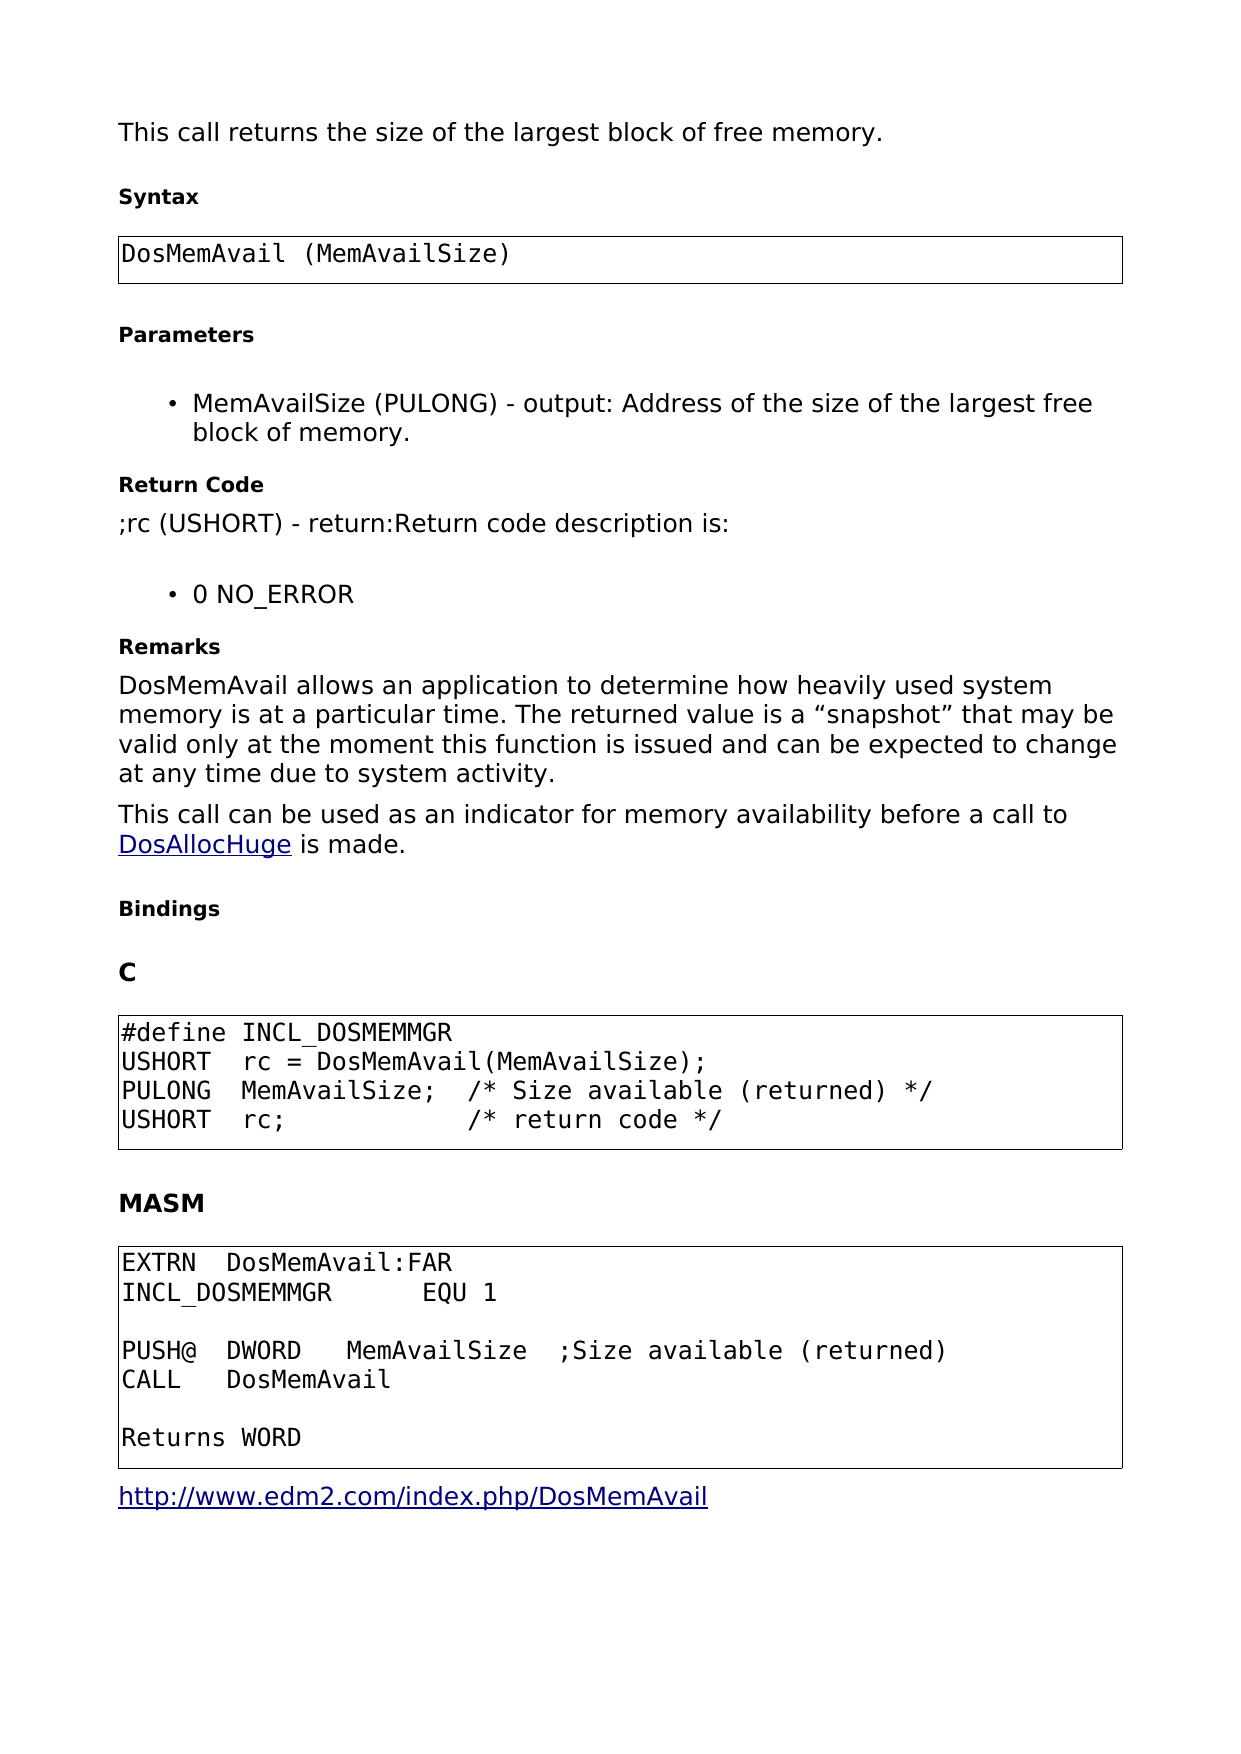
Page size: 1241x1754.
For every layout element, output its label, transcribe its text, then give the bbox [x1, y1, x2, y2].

table_header EXTRN DosMemAvail:FAR INCL_DOSMEMMGR EQU 1 PUSH@ DWORD MemAvailSize ;Size available (returned) CALL DosMemAvail Returns WORD [119, 1247, 1122, 1467]
text http://www.edm2.com/index.php/DosMemAvail [118, 1482, 1122, 1511]
table_header DosMemAvail (MemAvailSize) [119, 237, 1122, 283]
subtitle Bindings [118, 897, 1122, 921]
list 0 NO_ERROR [177, 581, 1122, 610]
table_header #define INCL_DOSMEMMGR USHORT rc = DosMemAvail(MemAvailSize); PULONG MemAvailSize; /* Size available (returned) */ USHORT rc; /* return code */ [119, 1016, 1122, 1149]
subtitle MASM [118, 1189, 1122, 1218]
text This call can be used as an indicator for memory availability before a call to DosAllocHuge is made. [118, 801, 1122, 859]
list MemAvailSize (PULONG) - output: Address of the size of the largest free block of memory. [177, 389, 1122, 448]
subtitle Return Code [118, 473, 1122, 497]
text ;rc (USHORT) - return:Return code description is: [118, 509, 1122, 539]
subtitle Parameters [118, 323, 1122, 347]
subtitle C [118, 958, 1122, 987]
text DosMemAvail allows an application to determine how heavily used system memory is at a particular time. The returned value is a “snapshot” that may be valid only at the moment this function is issued and can be expected to change at any time due to system activity. [118, 672, 1122, 788]
subtitle Remarks [118, 635, 1122, 659]
text This call returns the size of the largest block of free memory. [118, 118, 1122, 147]
subtitle Syntax [118, 185, 1122, 209]
